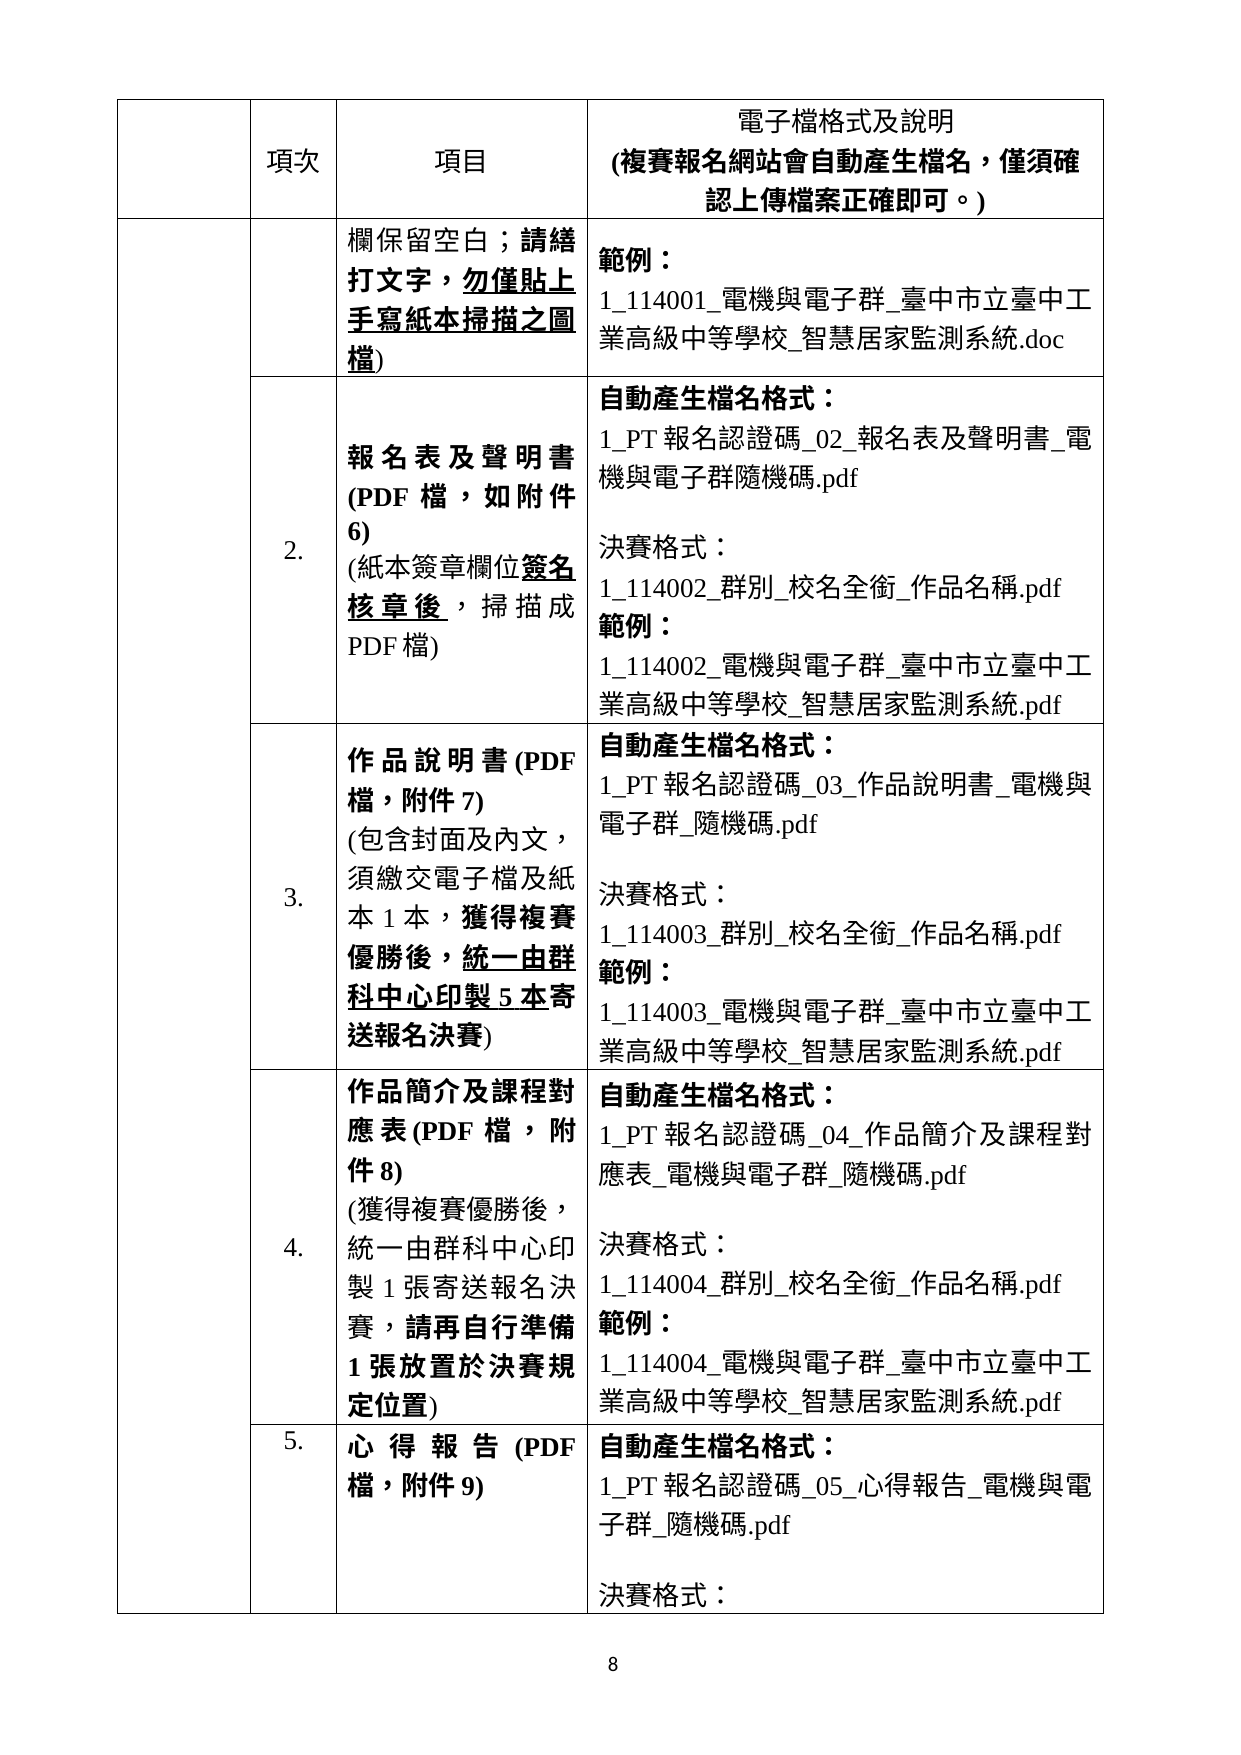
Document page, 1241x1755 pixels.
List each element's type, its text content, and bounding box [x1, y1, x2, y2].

table_header 項目 [337, 100, 587, 218]
table_cell 作品說明書(PDF檔，附件7) (包含封面及內文，須繳交電子檔及紙本1本，獲得複賽優勝後，統一由群科中心印製5本寄送報名決賽) [337, 724, 587, 1069]
table_cell 自動產生檔名格式： 1_PT報名認證碼_03_作品說明書_電機與電子群_隨機碼.pdf 決賽格式： 1_114003_群別_校名全銜_作品名稱.pdf 範例： 1_114003_電機與電子群_臺中市立臺中工業高級中等學校_智慧居家監測系統.pdf [588, 724, 1103, 1069]
table_cell 2. [251, 377, 336, 723]
table_cell [118, 219, 250, 1613]
table_header 項次 [251, 100, 336, 218]
table_cell 作品簡介及課程對應表(PDF檔，附件8) (獲得複賽優勝後，統一由群科中心印製1張寄送報名決賽，請再自行準備1張放置於決賽規定位置) [337, 1070, 587, 1423]
table_cell 心得報告(PDF檔，附件9) [337, 1425, 587, 1613]
table_header [118, 100, 250, 218]
table_cell 3. [251, 724, 336, 1069]
table_cell 自動產生檔名格式： 1_PT報名認證碼_05_心得報告_電機與電子群_隨機碼.pdf 決賽格式： [588, 1425, 1103, 1613]
table_cell 自動產生檔名格式： 1_PT報名認證碼_04_作品簡介及課程對應表_電機與電子群_隨機碼.pdf 決賽格式： 1_114004_群別_校名全銜_作品名稱.pdf 範例： 1_114004_電機與電子群_臺中市立臺中工業高級中等學校_智慧居家監測系統.pdf [588, 1070, 1103, 1423]
table_cell 自動產生檔名格式： 1_PT報名認證碼_02_報名表及聲明書_電機與電子群隨機碼.pdf 決賽格式： 1_114002_群別_校名全銜_作品名稱.pdf 範例： 1_114002_電機與電子群_臺中市立臺中工業高級中等學校_智慧居家監測系統.pdf [588, 377, 1103, 723]
table_cell 5. [251, 1425, 336, 1613]
table_cell 欄保留空白；請繕打文字，勿僅貼上手寫紙本掃描之圖檔) [337, 219, 587, 376]
table_header 電子檔格式及說明 (複賽報名網站會自動產生檔名，僅須確認上傳檔案正確即可。) [588, 100, 1103, 218]
table_cell 範例： 1_114001_電機與電子群_臺中市立臺中工業高級中等學校_智慧居家監測系統.doc [588, 219, 1103, 376]
table_cell [251, 219, 336, 376]
table_cell 報名表及聲明書(PDF檔，如附件6) (紙本簽章欄位簽名核章後，掃描成PDF檔) [337, 377, 587, 723]
table_cell 4. [251, 1070, 336, 1423]
